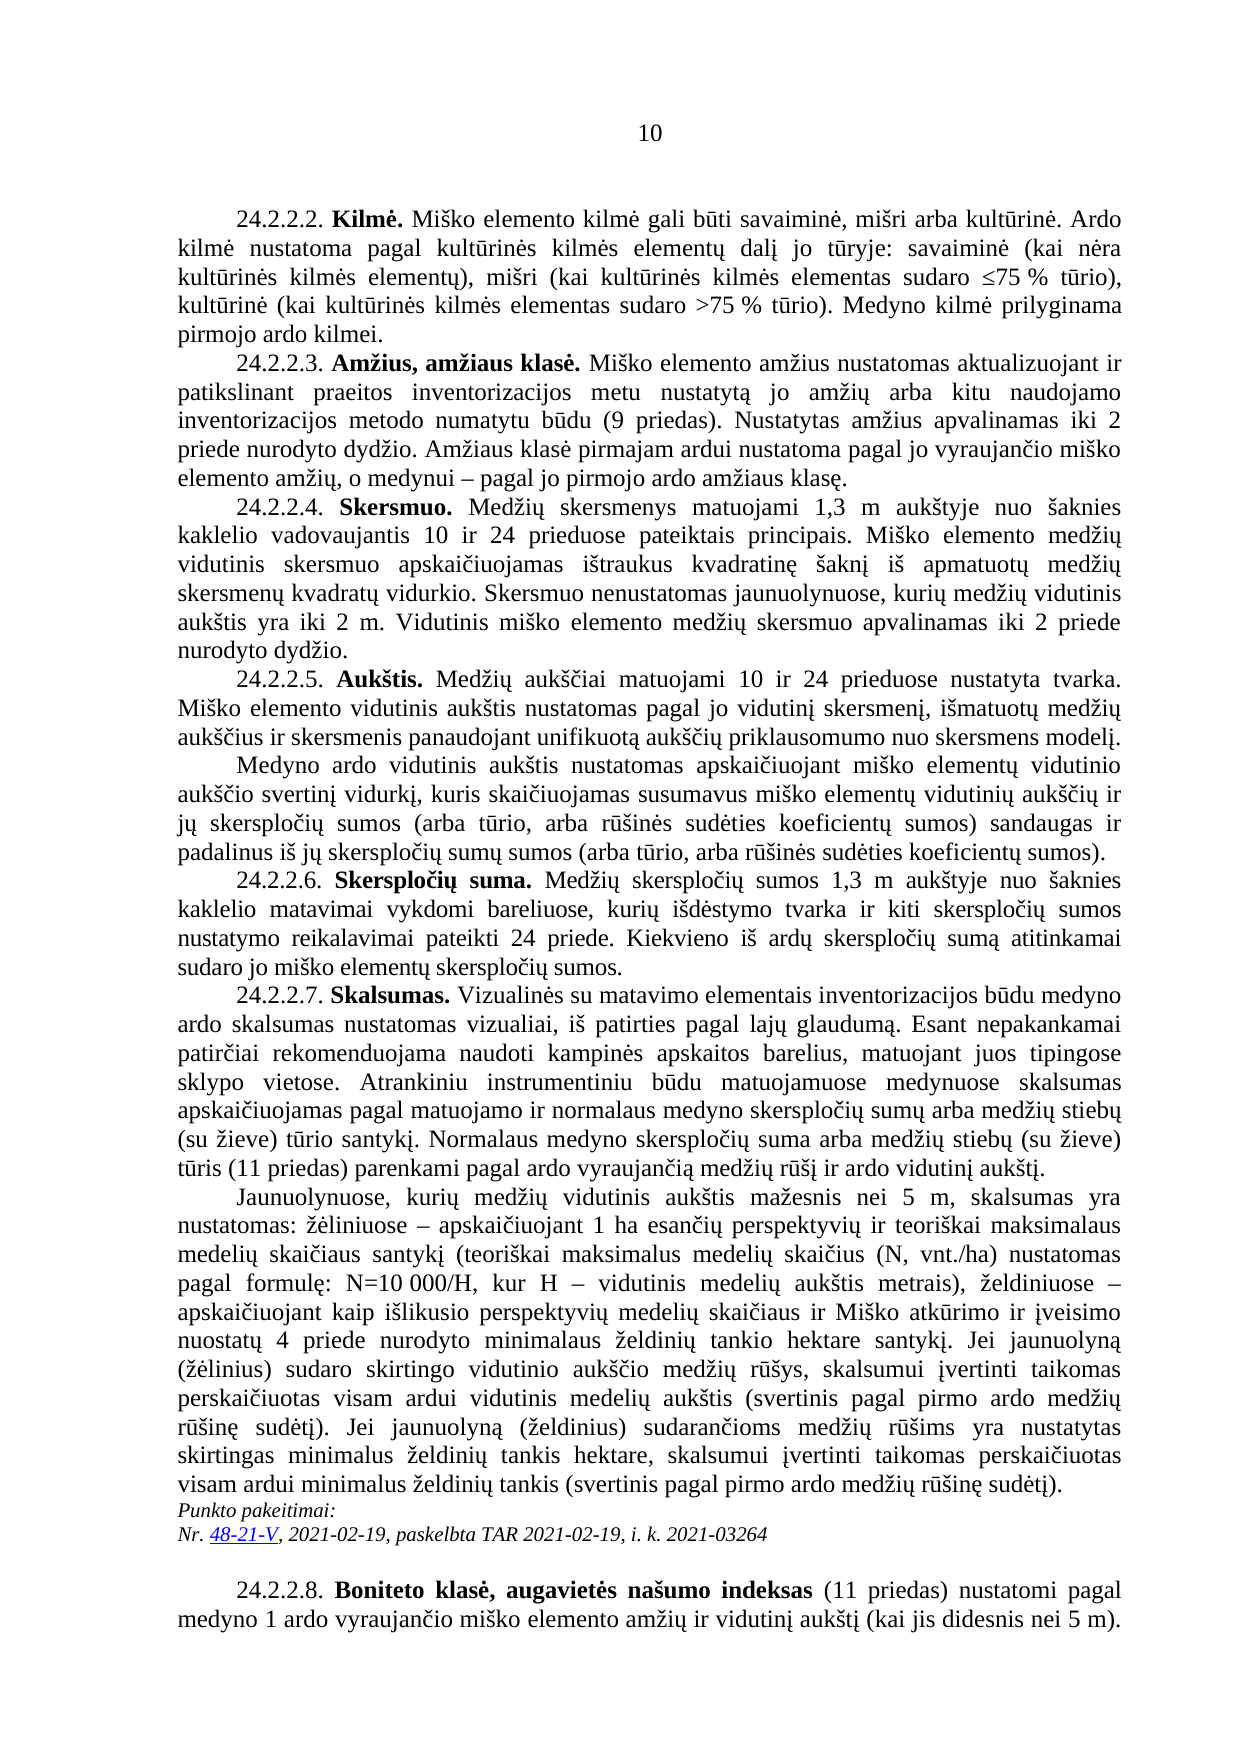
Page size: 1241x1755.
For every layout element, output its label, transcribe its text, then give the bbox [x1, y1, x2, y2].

text Jaunuolynuose, kurių medžių vidutinis aukštis mažesnis nei 5 m, skalsumas yra nustatomas: žėliniuose – apskaičiuojant 1 ha esančių perspektyvių ir teoriškai maksimalaus medelių skaičiaus santykį (teoriškai maksimalus medelių skaičius (N, vnt./ha) nustatomas pagal formulę: N=10 000/H, kur H – vidutinis medelių aukštis metrais), želdiniuose – apskaičiuojant kaip išlikusio perspektyvių medelių skaičiaus ir Miško atkūrimo ir įveisimo nuostatų 4 priede nurodyto minimalaus želdinių tankio hektare santykį. Jei jaunuolyną (žėlinius) sudaro skirtingo vidutinio aukščio medžių rūšys, skalsumui įvertinti taikomas perskaičiuotas visam ardui vidutinis medelių aukštis (svertinis pagal pirmo ardo medžių rūšinę sudėtį). Jei jaunuolyną (želdinius) sudarančioms medžių rūšims yra nustatytas skirtingas minimalus želdinių tankis hektare, skalsumui įvertinti taikomas perskaičiuotas visam ardui minimalus želdinių tankis (svertinis pagal pirmo ardo medžių rūšinę sudėtį). [177, 1182, 1122, 1498]
text 24.2.2.5. Aukštis. Medžių aukščiai matuojami 10 ir 24 prieduose nustatyta tvarka. Miško elemento vidutinis aukštis nustatomas pagal jo vidutinį skersmenį, išmatuotų medžių aukščius ir skersmenis panaudojant unifikuotą aukščių priklausomumo nuo skersmens modelį. [177, 664, 1122, 751]
text 24.2.2.6. Skerspločių suma. Medžių skerspločių sumos 1,3 m aukštyje nuo šaknies kaklelio matavimai vykdomi bareliuose, kurių išdėstymo tvarka ir kiti skerspločių sumos nustatymo reikalavimai pateikti 24 priede. Kiekvieno iš ardų skerspločių sumą atitinkamai sudaro jo miško elementų skerspločių sumos. [177, 866, 1122, 981]
text 24.2.2.7. Skalsumas. Vizualinės su matavimo elementais inventorizacijos būdu medyno ardo skalsumas nustatomas vizualiai, iš patirties pagal lajų glaudumą. Esant nepakankamai patirčiai rekomenduojama naudoti kampinės apskaitos barelius, matuojant juos tipingose sklypo vietose. Atrankiniu instrumentiniu būdu matuojamuose medynuose skalsumas apskaičiuojamas pagal matuojamo ir normalaus medyno skerspločių sumų arba medžių stiebų (su žieve) tūrio santykį. Normalaus medyno skerspločių suma arba medžių stiebų (su žieve) tūris (11 priedas) parenkami pagal ardo vyraujančią medžių rūšį ir ardo vidutinį aukštį. [177, 981, 1122, 1182]
text 24.2.2.8. Boniteto klasė, augavietės našumo indeksas (11 priedas) nustatomi pagal medyno 1 ardo vyraujančio miško elemento amžių ir vidutinį aukštį (kai jis didesnis nei 5 m). [177, 1575, 1122, 1632]
text 24.2.2.3. Amžius, amžiaus klasė. Miško elemento amžius nustatomas aktualizuojant ir patikslinant praeitos inventorizacijos metu nustatytą jo amžių arba kitu naudojamo inventorizacijos metodo numatytu būdu (9 priedas). Nustatytas amžius apvalinamas iki 2 priede nurodyto dydžio. Amžiaus klasė pirmajam ardui nustatoma pagal jo vyraujančio miško elemento amžių, o medynui – pagal jo pirmojo ardo amžiaus klasę. [177, 348, 1122, 492]
text Punkto pakeitimai: [177, 1498, 1122, 1522]
text Medyno ardo vidutinis aukštis nustatomas apskaičiuojant miško elementų vidutinio aukščio svertinį vidurkį, kuris skaičiuojamas susumavus miško elementų vidutinių aukščių ir jų skerspločių sumos (arba tūrio, arba rūšinės sudėties koeficientų sumos) sandaugas ir padalinus iš jų skerspločių sumų sumos (arba tūrio, arba rūšinės sudėties koeficientų sumos). [177, 751, 1122, 866]
text Nr. 48-21-V, 2021-02-19, paskelbta TAR 2021-02-19, i. k. 2021-03264 [177, 1522, 1122, 1546]
text 24.2.2.4. Skersmuo. Medžių skersmenys matuojami 1,3 m aukštyje nuo šaknies kaklelio vadovaujantis 10 ir 24 prieduose pateiktais principais. Miško elemento medžių vidutinis skersmuo apskaičiuojamas ištraukus kvadratinę šaknį iš apmatuotų medžių skersmenų kvadratų vidurkio. Skersmuo nenustatomas jaunuolynuose, kurių medžių vidutinis aukštis yra iki 2 m. Vidutinis miško elemento medžių skersmuo apvalinamas iki 2 priede nurodyto dydžio. [177, 492, 1122, 664]
text 24.2.2.2. Kilmė. Miško elemento kilmė gali būti savaiminė, mišri arba kultūrinė. Ardo kilmė nustatoma pagal kultūrinės kilmės elementų dalį jo tūryje: savaiminė (kai nėra kultūrinės kilmės elementų), mišri (kai kultūrinės kilmės elementas sudaro ≤75 % tūrio), kultūrinė (kai kultūrinės kilmės elementas sudaro >75 % tūrio). Medyno kilmė prilyginama pirmojo ardo kilmei. [177, 204, 1122, 348]
